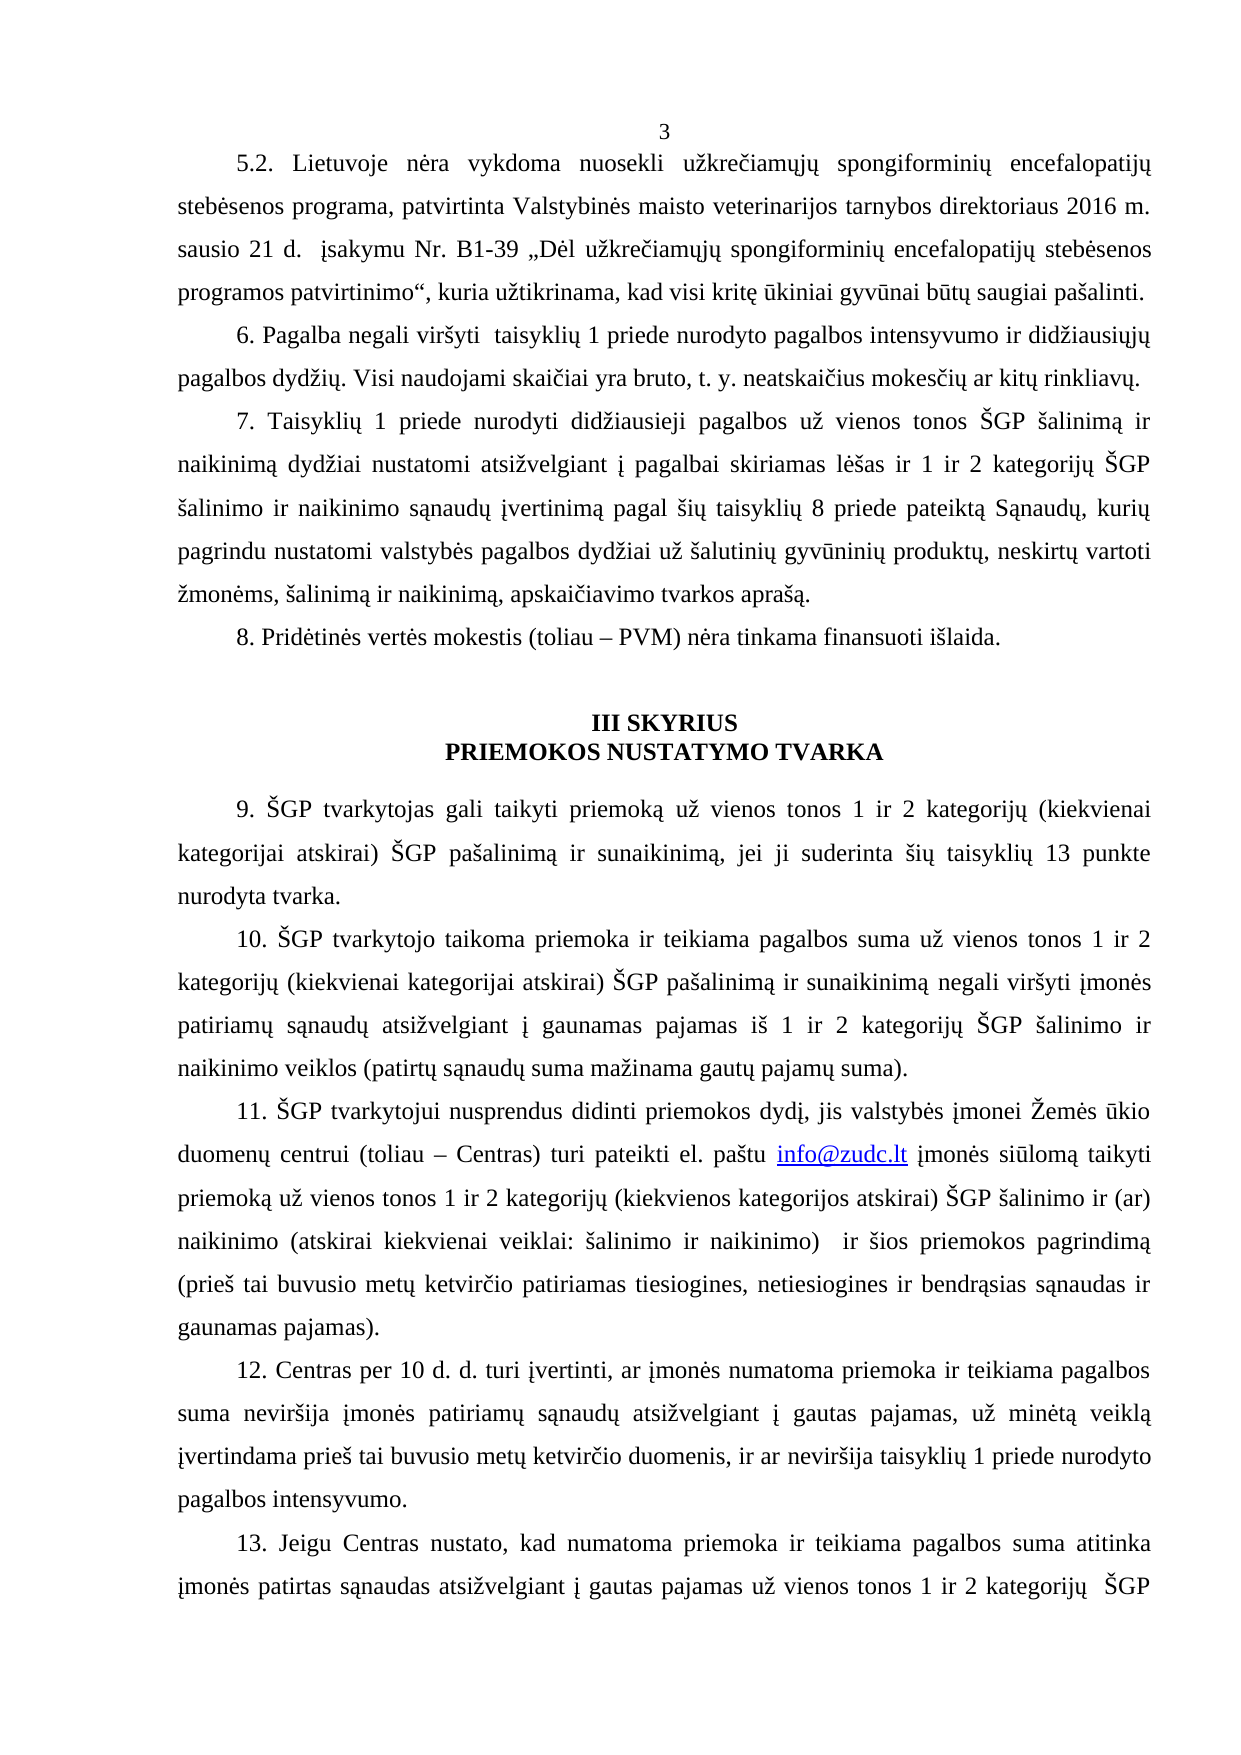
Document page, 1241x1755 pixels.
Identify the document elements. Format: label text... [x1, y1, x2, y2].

text 12. Centras per 10 d. d. turi įvertinti, ar įmonės numatoma priemoka ir teikiama pagalbos suma neviršija įmonės patiriamų sąnaudų atsižvelgiant į gautas pajamas, už minėtą veiklą įvertindama prieš tai buvusio metų ketvirčio duomenis, ir ar neviršija taisyklių 1 priede nurodyto pagalbos intensyvumo. [177, 1355, 1152, 1513]
text 10. ŠGP tvarkytojo taikoma priemoka ir teikiama pagalbos suma už vienos tonos 1 ir 2 kategorijų (kiekvienai kategorijai atskirai) ŠGP pašalinimą ir sunaikinimą negali viršyti įmonės patiriamų sąnaudų atsižvelgiant į gaunamas pajamas iš 1 ir 2 kategorijų ŠGP šalinimo ir naikinimo veiklos (patirtų sąnaudų suma mažinama gautų pajamų suma). [177, 924, 1152, 1082]
text 8. Pridėtinės vertės mokestis (toliau – PVM) nėra tinkama finansuoti išlaida. [177, 622, 1152, 651]
text 11. ŠGP tvarkytojui nusprendus didinti priemokos dydį, jis valstybės įmonei Žemės ūkio duomenų centrui (toliau – Centras) turi pateikti el. paštu info@zudc.lt įmonės siūlomą taikyti priemoką už vienos tonos 1 ir 2 kategorijų (kiekvienos kategorijos atskirai) ŠGP šalinimo ir (ar) naikinimo (atskirai kiekvienai veiklai: šalinimo ir naikinimo) ir šios priemokos pagrindimą (prieš tai buvusio metų ketvirčio patiriamas tiesiogines, netiesiogines ir bendrąsias sąnaudas ir gaunamas pajamas). [177, 1096, 1152, 1341]
text PRIEMOKOS NUSTATYMO TVARKA [177, 737, 1152, 766]
text 13. Jeigu Centras nustato, kad numatoma priemoka ir teikiama pagalbos suma atitinka įmonės patirtas sąnaudas atsižvelgiant į gautas pajamas už vienos tonos 1 ir 2 kategorijų ŠGP [177, 1528, 1152, 1599]
text III SKYRIUS [177, 708, 1152, 737]
text 6. Pagalba negali viršyti taisyklių 1 priede nurodyto pagalbos intensyvumo ir didžiausiųjų pagalbos dydžių. Visi naudojami skaičiai yra bruto, t. y. neatskaičius mokesčių ar kitų rinkliavų. [177, 320, 1152, 392]
text 7. Taisyklių 1 priede nurodyti didžiausieji pagalbos už vienos tonos ŠGP šalinimą ir naikinimą dydžiai nustatomi atsižvelgiant į pagalbai skiriamas lėšas ir 1 ir 2 kategorijų ŠGP šalinimo ir naikinimo sąnaudų įvertinimą pagal šių taisyklių 8 priede pateiktą Sąnaudų, kurių pagrindu nustatomi valstybės pagalbos dydžiai už šalutinių gyvūninių produktų, neskirtų vartoti žmonėms, šalinimą ir naikinimą, apskaičiavimo tvarkos aprašą. [177, 406, 1152, 608]
text 9. ŠGP tvarkytojas gali taikyti priemoką už vienos tonos 1 ir 2 kategorijų (kiekvienai kategorijai atskirai) ŠGP pašalinimą ir sunaikinimą, jei ji suderinta šių taisyklių 13 punkte nurodyta tvarka. [177, 794, 1152, 909]
text 5.2. Lietuvoje nėra vykdoma nuosekli užkrečiamųjų spongiforminių encefalopatijų stebėsenos programa, patvirtinta Valstybinės maisto veterinarijos tarnybos direktoriaus 2016 m. sausio 21 d. įsakymu Nr. B1-39 „Dėl užkrečiamųjų spongiforminių encefalopatijų stebėsenos programos patvirtinimo“, kuria užtikrinama, kad visi kritę ūkiniai gyvūnai būtų saugiai pašalinti. [177, 148, 1152, 306]
